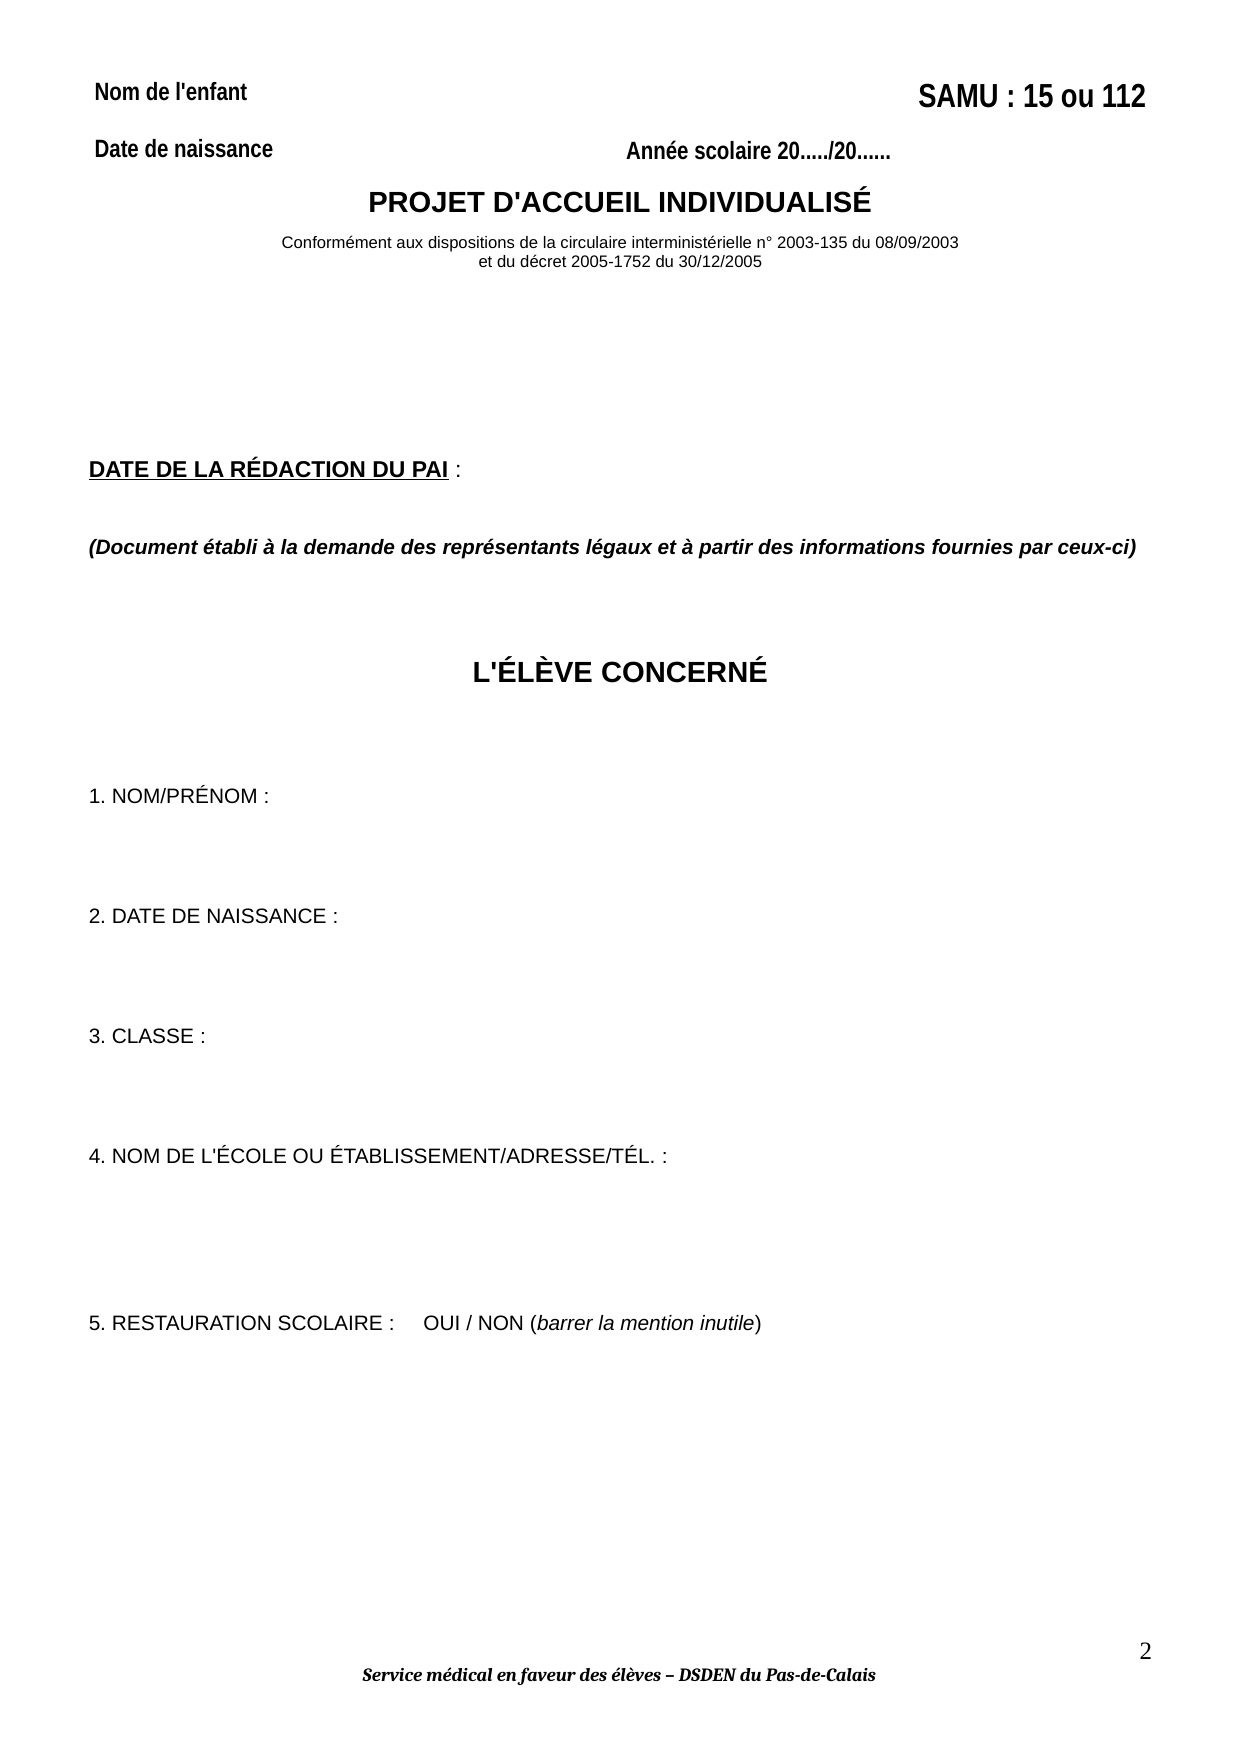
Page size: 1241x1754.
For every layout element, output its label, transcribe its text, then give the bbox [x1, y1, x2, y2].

text 4. NOM DE L'ÉCOLE OU ÉTABLISSEMENT/ADRESSE/TÉL. : [88, 1143, 1152, 1167]
text 2. DATE DE NAISSANCE : [88, 904, 1152, 928]
text L'ÉLÈVE CONCERNÉ [88, 655, 1152, 688]
text DATE DE LA RÉDACTION DU PAI : [88, 456, 1152, 482]
text 5. RESTAURATION SCOLAIRE : OUI / NON (barrer la mention inutile) [88, 1311, 1152, 1335]
text (Document établi à la demande des représentants légaux et à partir des informations fournies par ceux-ci) [88, 535, 1152, 559]
text 1. NOM/PRÉNOM : [88, 784, 1152, 808]
text 3. CLASSE : [88, 1024, 1152, 1048]
